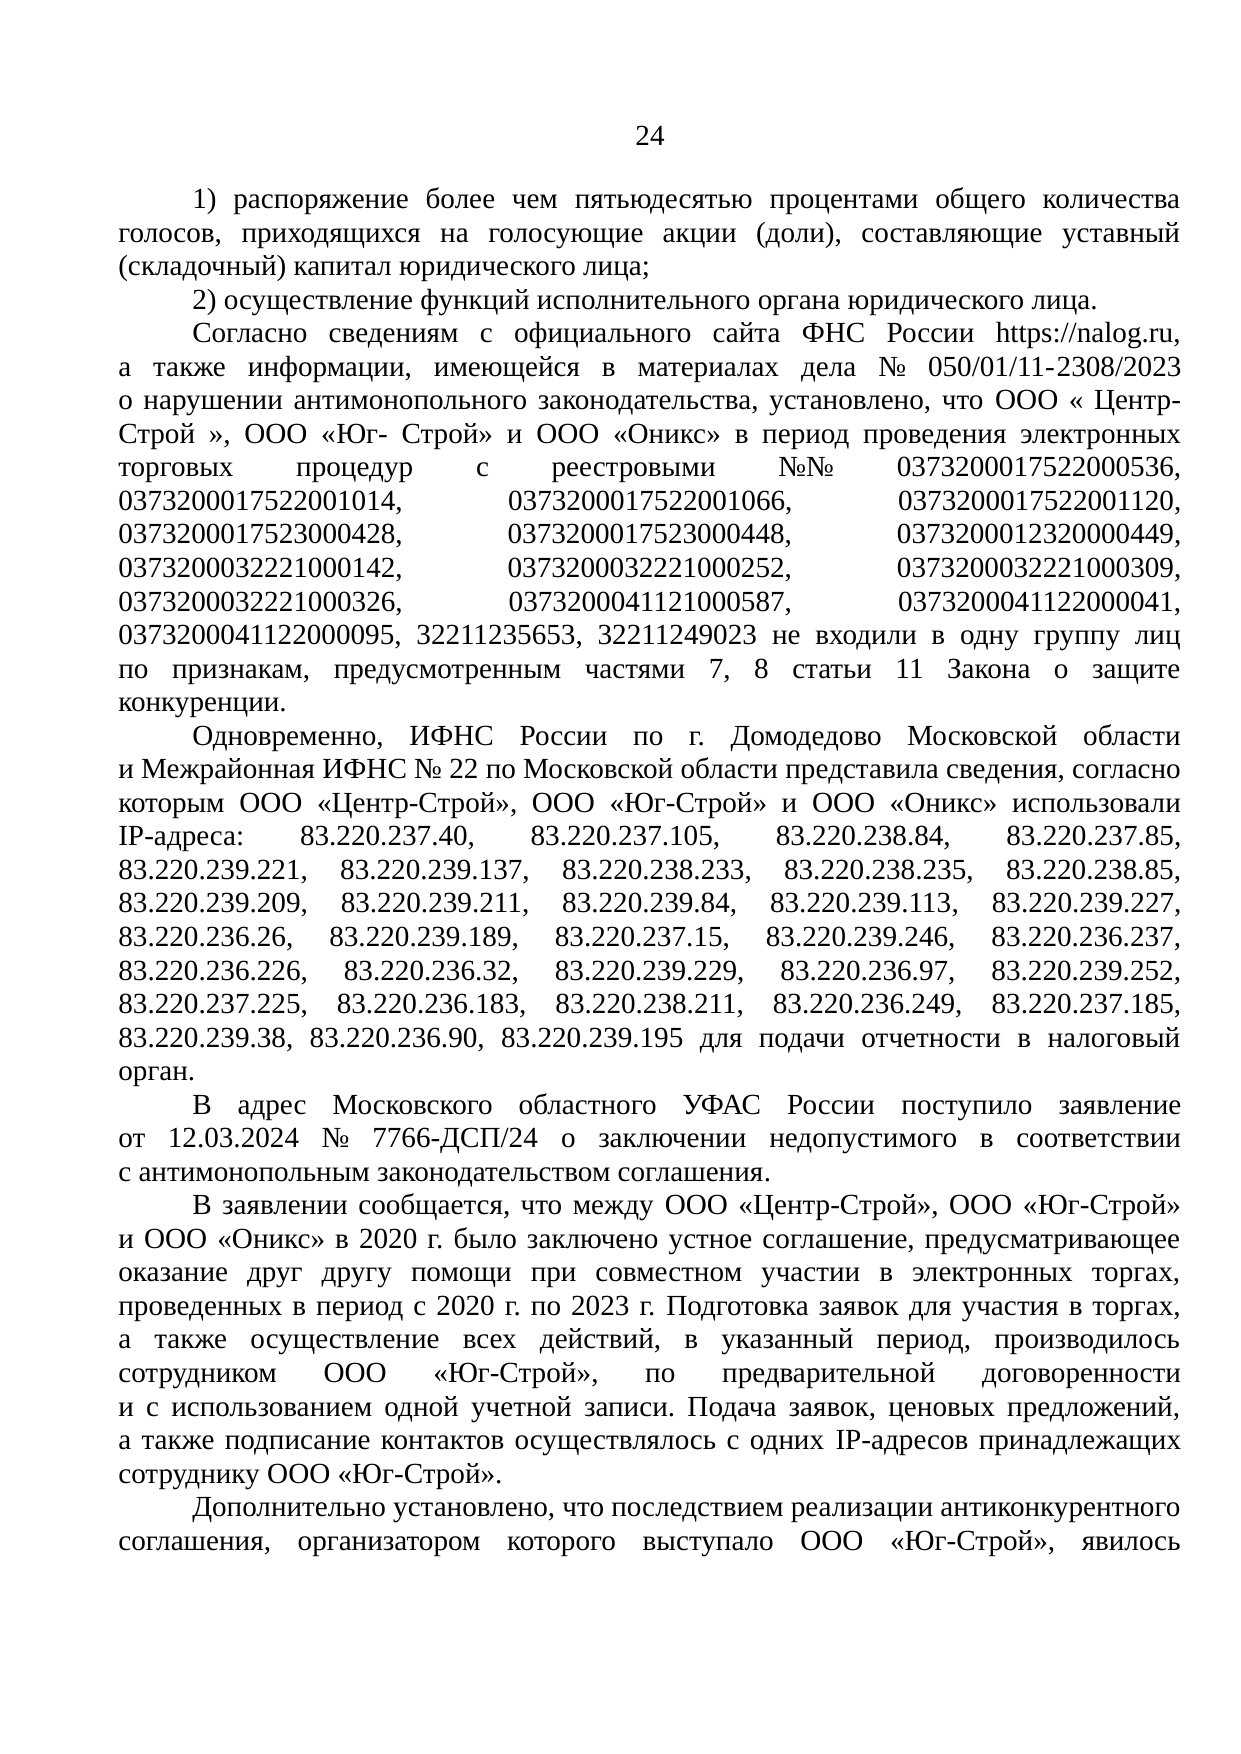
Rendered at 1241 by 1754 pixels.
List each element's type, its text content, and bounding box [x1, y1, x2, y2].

text Одновременно, ИФНС России по г. Домодедово Московской области и Межрайонная ИФНС № 22 по Московской области представила сведения, согласно которым ООО «Центр-Строй», ООО «Юг-Строй» и ООО «Оникс» использовали IP-адреса: 83.220.237.40, 83.220.237.105, 83.220.238.84, 83.220.237.85, 83.220.239.221, 83.220.239.137, 83.220.238.233, 83.220.238.235, 83.220.238.85, 83.220.239.209, 83.220.239.211, 83.220.239.84, 83.220.239.113, 83.220.239.227, 83.220.236.26, 83.220.239.189, 83.220.237.15, 83.220.239.246, 83.220.236.237, 83.220.236.226, 83.220.236.32, 83.220.239.229, 83.220.236.97, 83.220.239.252, 83.220.237.225, 83.220.236.183, 83.220.238.211, 83.220.236.249, 83.220.237.185, 83.220.239.38, 83.220.236.90, 83.220.239.195 для подачи отчетности в налоговый орган. [118, 718, 1181, 1087]
text 2) осуществление функций исполнительного органа юридического лица. [118, 282, 1181, 315]
text Дополнительно установлено, что последствием реализации антиконкурентного соглашения, организатором которого выступало ООО «Юг-Строй», явилось [118, 1489, 1181, 1556]
text 1) распоряжение более чем пятьюдесятью процентами общего количества голосов, приходящихся на голосующие акции (доли), составляющие уставный (складочный) капитал юридического лица; [118, 181, 1181, 282]
text В адрес Московского областного УФАС России поступило заявление от 12.03.2024 № 7766-ДСП/24 о заключении недопустимого в соответствии с антимонопольным законодательством соглашения. [118, 1087, 1181, 1187]
text В заявлении сообщается, что между ООО «Центр-Строй», ООО «Юг-Строй» и ООО «Оникс» в 2020 г. было заключено устное соглашение, предусматривающее оказание друг другу помощи при совместном участии в электронных торгах, проведенных в период с 2020 г. по 2023 г. Подготовка заявок для участия в торгах, а также осуществление всех действий, в указанный период, производилось сотрудником ООО «Юг-Строй», по предварительной договоренности и с использованием одной учетной записи. Подача заявок, ценовых предложений, а также подписание контактов осуществлялось с одних IP-адресов принадлежащих сотруднику ООО «Юг-Строй». [118, 1187, 1181, 1489]
text Согласно сведениям с официального сайта ФНС России https://nalog.ru, а также информации, имеющейся в материалах дела № 050/01/11-2308/2023 о нарушении антимонопольного законодательства, установлено, что ООО « Центр-Строй », ООО «Юг- Строй» и ООО «Оникс» в период проведения электронных торговых процедур с реестровыми №№ 0373200017522000536, 0373200017522001014, 0373200017522001066, 0373200017522001120, 0373200017523000428, 0373200017523000448, 0373200012320000449, 0373200032221000142, 0373200032221000252, 0373200032221000309, 0373200032221000326, 0373200041121000587, 0373200041122000041, 0373200041122000095, 32211235653, 32211249023 не входили в одну группу лиц по признакам, предусмотренным частями 7, 8 статьи 11 Закона о защите конкуренции. [118, 315, 1181, 718]
